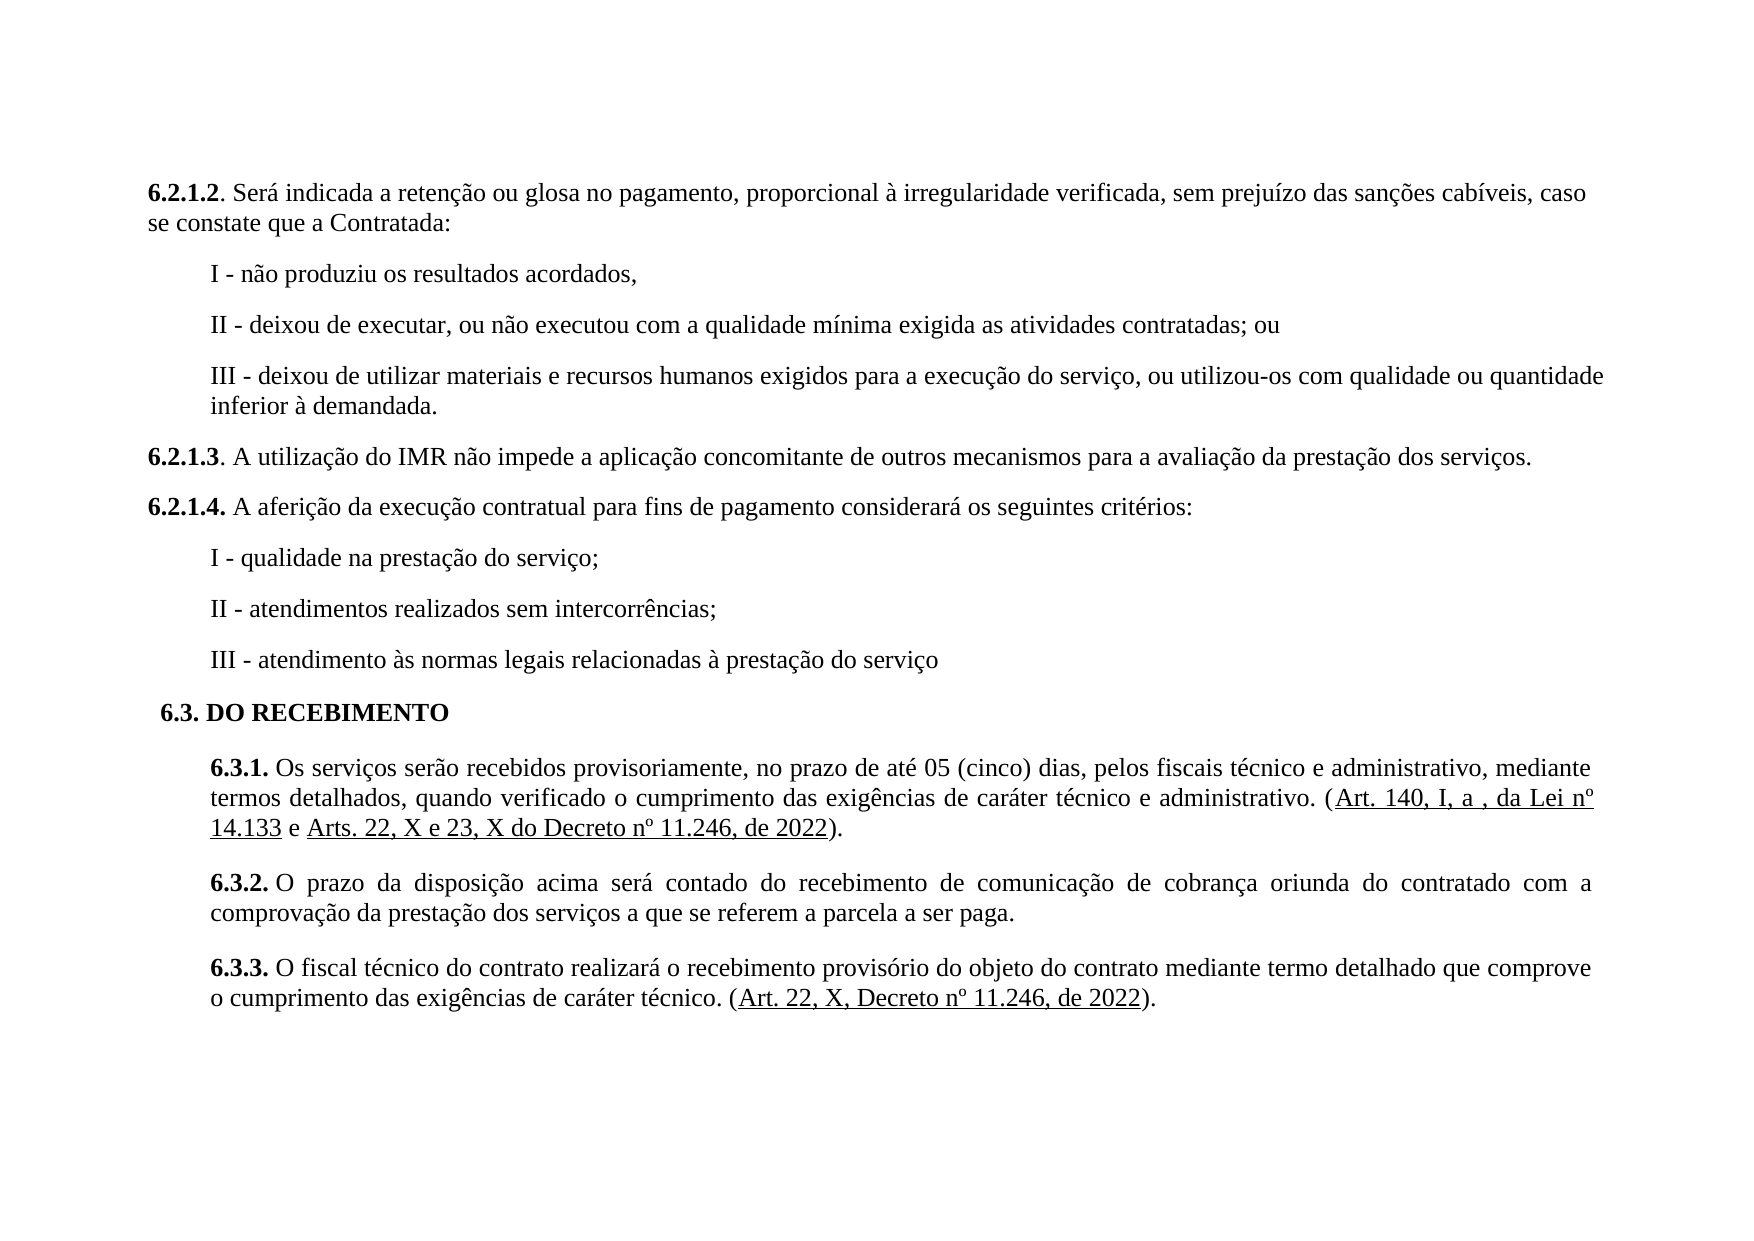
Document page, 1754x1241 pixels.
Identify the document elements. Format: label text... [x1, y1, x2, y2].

text III - atendimento às normas legais relacionadas à prestação do serviço [210, 644, 1606, 674]
text I - não produziu os resultados acordados, [210, 258, 1606, 288]
text 6.3.2. O prazo da disposição acima será contado do recebimento de comunicação de cobrança oriunda do contratado com a comprovação da prestação dos serviços a que se referem a parcela a ser paga. [210, 867, 1594, 927]
text III - deixou de utilizar materiais e recursos humanos exigidos para a execução do serviço, ou utilizou-os com qualidade ou quantidade inferior à demandada. [210, 360, 1606, 420]
text I - qualidade na prestação do serviço; [210, 542, 1606, 572]
text 6.3.3. O fiscal técnico do contrato realizará o recebimento provisório do objeto do contrato mediante termo detalhado que comprove o cumprimento das exigências de caráter técnico. (Art. 22, X, Decreto nº 11.246, de 2022). [210, 952, 1594, 1012]
text II - atendimentos realizados sem intercorrências; [210, 593, 1606, 623]
text 6.2.1.4. A aferição da execução contratual para fins de pagamento considerará os seguintes critérios: [148, 491, 1606, 521]
text II - deixou de executar, ou não executou com a qualidade mínima exigida as atividades contratadas; ou [210, 309, 1606, 339]
text 6.2.1.2. Será indicada a retenção ou glosa no pagamento, proporcional à irregularidade verificada, sem prejuízo das sanções cabíveis, caso se constate que a Contratada: [148, 177, 1606, 237]
text 6.2.1.3. A utilização do IMR não impede a aplicação concomitante de outros mecanismos para a avaliação da prestação dos serviços. [148, 441, 1606, 471]
text 6.3. DO RECEBIMENTO [160, 697, 1594, 727]
text 6.3.1. Os serviços serão recebidos provisoriamente, no prazo de até 05 (cinco) dias, pelos fiscais técnico e administrativo, mediante termos detalhados, quando verificado o cumprimento das exigências de caráter técnico e administrativo. (Art. 140, I, a , da Lei nº 14.133 e Arts. 22, X e 23, X do Decreto nº 11.246, de 2022). [210, 752, 1594, 842]
